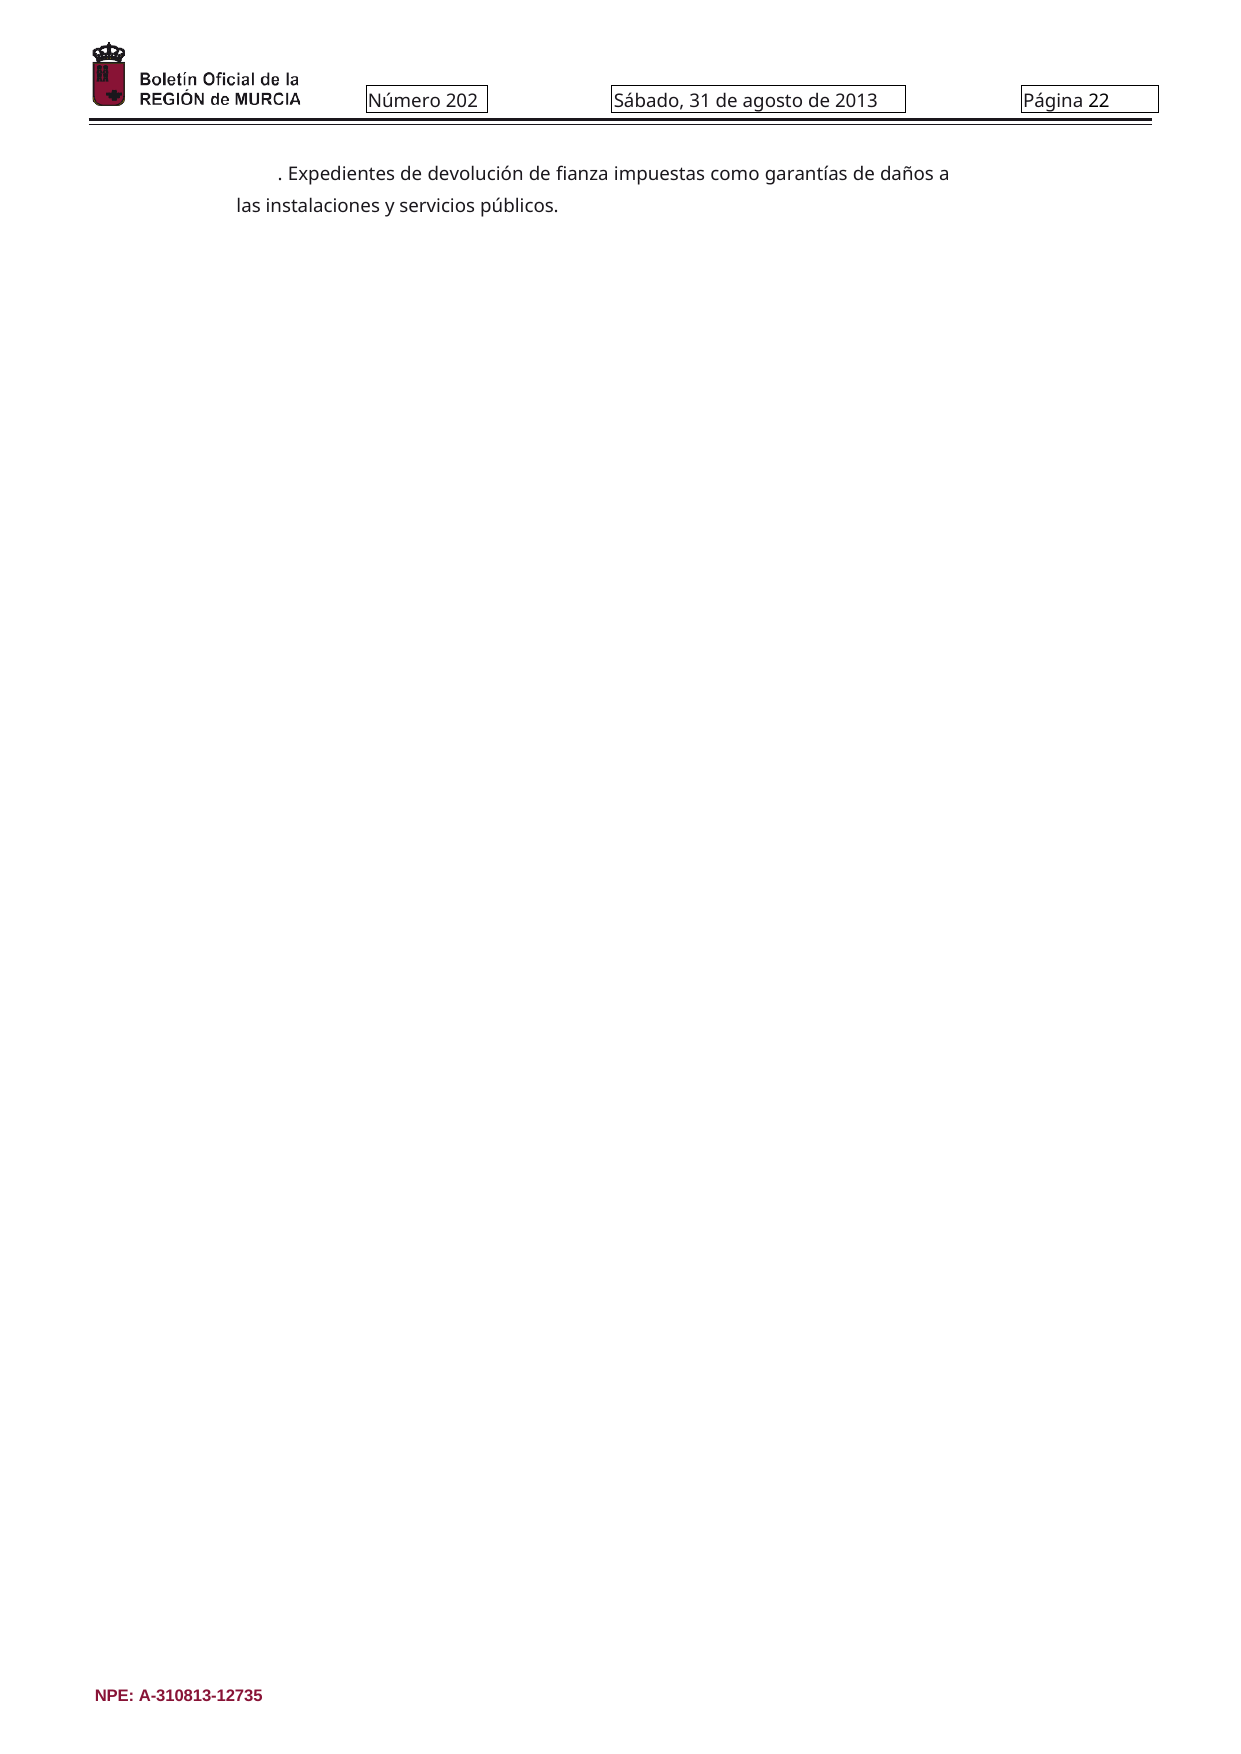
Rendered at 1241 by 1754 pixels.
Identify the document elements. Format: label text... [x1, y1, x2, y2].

picture [92, 42, 125, 106]
text . Expedientes de devolución de fianza impuestas como garantías de daños a [277, 160, 1065, 186]
picture [140, 72, 301, 105]
text las instalaciones y servicios públicos. [236, 192, 1065, 218]
